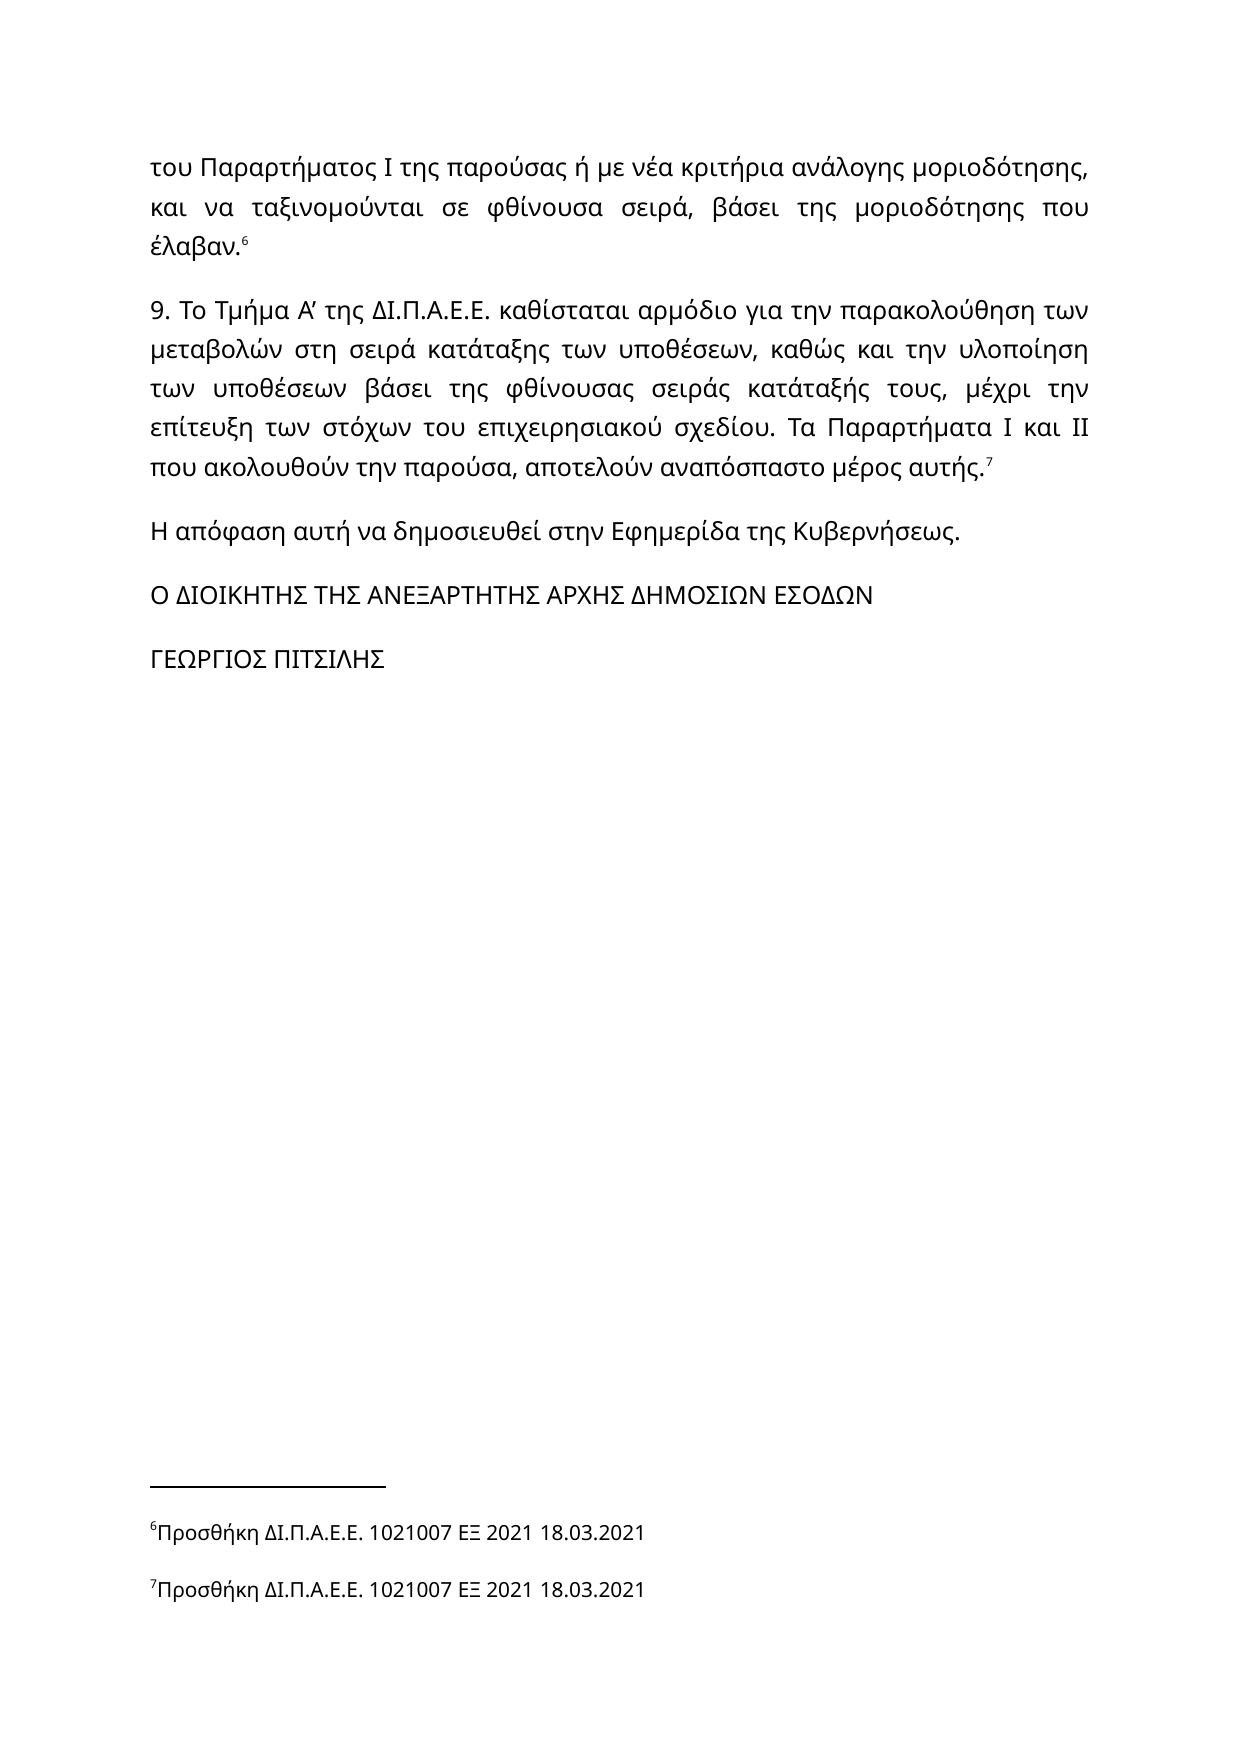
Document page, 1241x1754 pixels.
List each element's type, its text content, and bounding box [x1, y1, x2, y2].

text Προσθήκη ΔΙ.Π.Α.Ε.Ε. 1021007 ΕΞ 2021 18.03.2021 [150, 1518, 1090, 1546]
text Προσθήκη ΔΙ.Π.Α.Ε.Ε. 1021007 ΕΞ 2021 18.03.2021 [150, 1576, 1090, 1604]
text ΓΕΩΡΓΙΟΣ ΠΙΤΣΙΛΗΣ [150, 642, 1090, 676]
text του Παραρτήματος Ι της παρούσας ή με νέα κριτήρια ανάλογης μοριοδότησης, και να ταξινομούνται σε φθίνουσα σειρά, βάσει της μοριοδότησης που έλαβαν. [150, 150, 1090, 262]
text Η απόφαση αυτή να δημοσιευθεί στην Εφημερίδα της Κυβερνήσεως. [150, 513, 1090, 547]
text 9. Το Τμήμα Α’ της ΔΙ.Π.Α.Ε.Ε. καθίσταται αρμόδιο για την παρακολούθηση των μεταβολών στη σειρά κατάταξης των υποθέσεων, καθώς και την υλοποίηση των υποθέσεων βάσει της φθίνουσας σειράς κατάταξής τους, μέχρι την επίτευξη των στόχων του επιχειρησιακού σχεδίου. Τα Παραρτήματα Ι και ΙΙ που ακολουθούν την παρούσα, αποτελούν αναπόσπαστο μέρος αυτής. [150, 292, 1090, 483]
text Ο ΔΙΟΙΚΗΤΗΣ ΤΗΣ ΑΝΕΞΑΡΤΗΤΗΣ ΑΡΧΗΣ ΔΗΜΟΣΙΩΝ ΕΣΟΔΩΝ [150, 577, 1090, 612]
